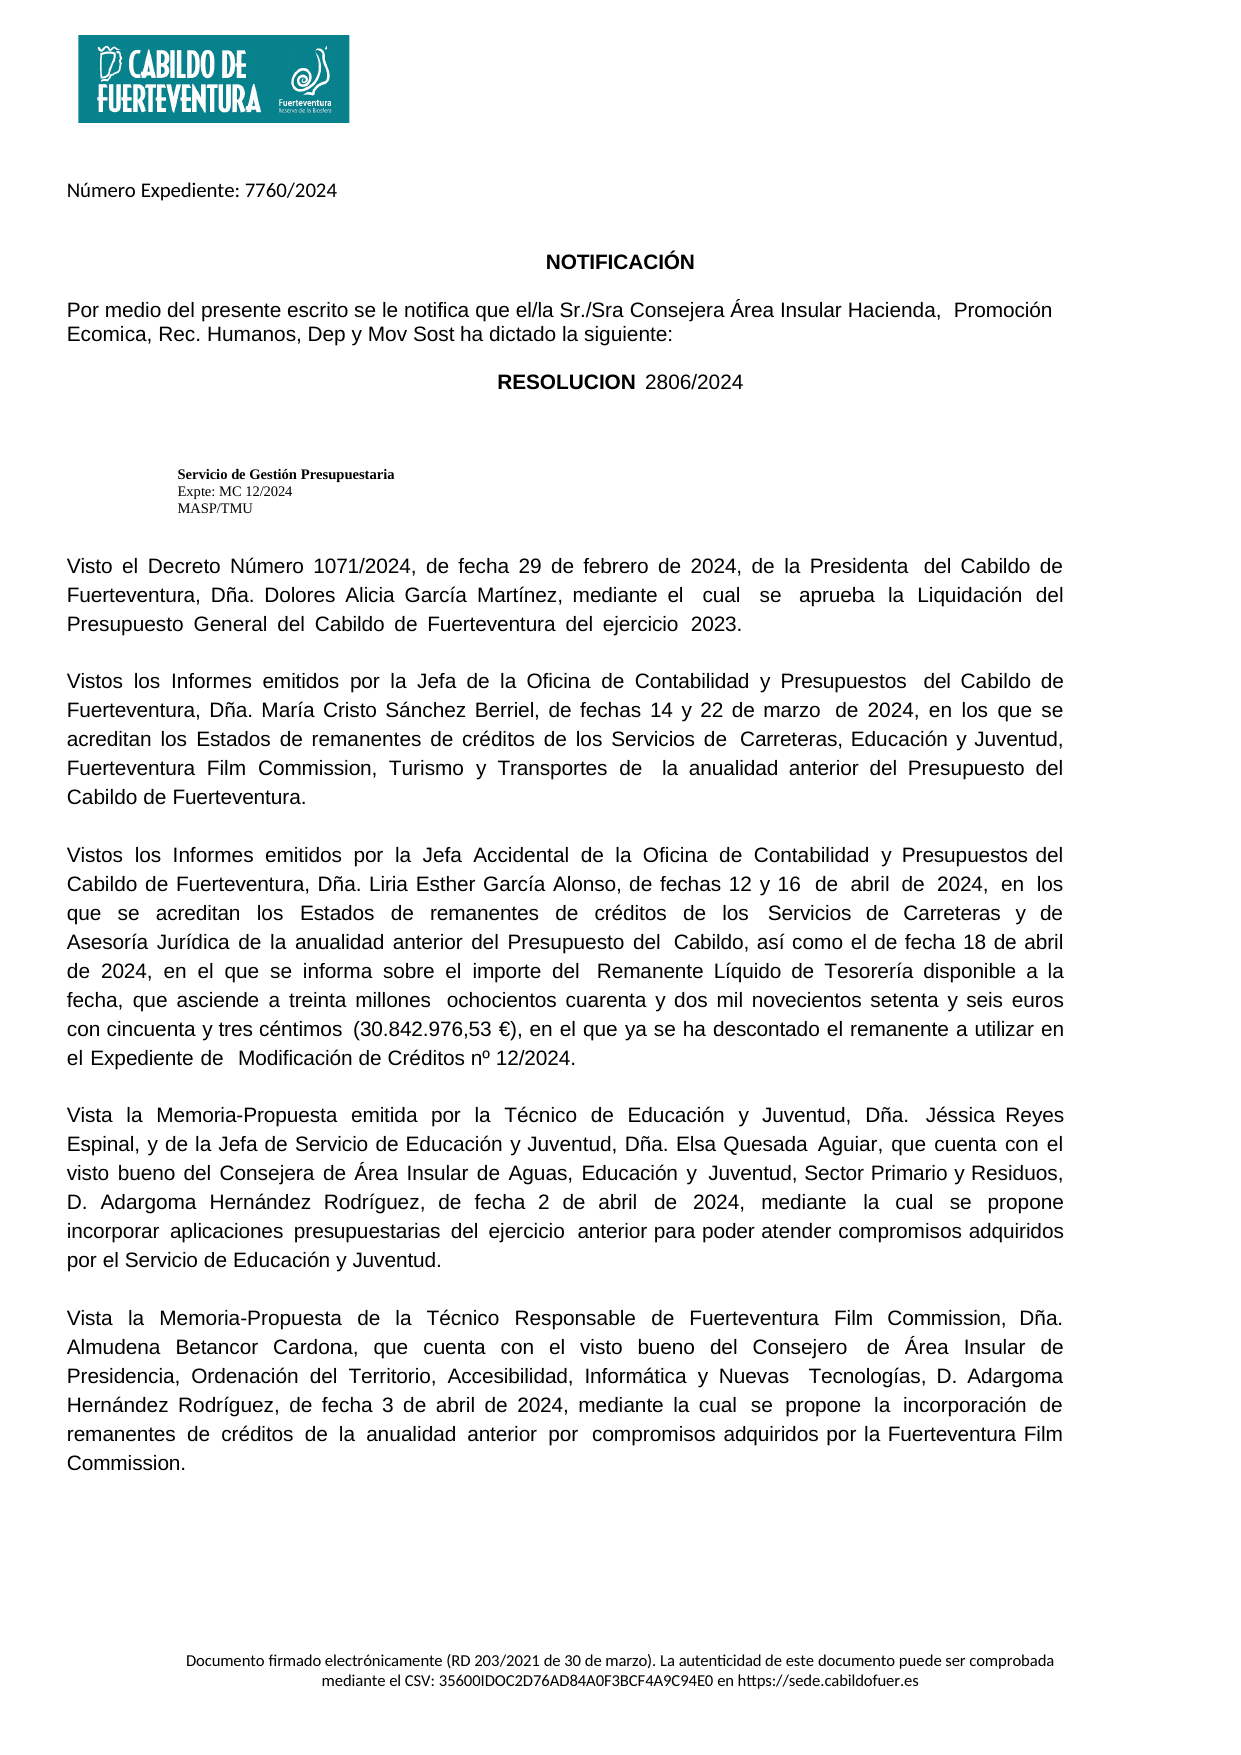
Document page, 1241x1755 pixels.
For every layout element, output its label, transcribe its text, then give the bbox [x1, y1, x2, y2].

text Vista la Memoria-Propuesta de la Técnico Responsable de Fuerteventura Film Commission, Dña. Almudena Betancor Cardona, que cuenta con el visto bueno del Consejero de Área Insular de Presidencia, Ordenación del Territorio, Accesibilidad, Informática y Nuevas Tecnologías, D. Adargoma Hernández Rodríguez, de fecha 3 de abril de 2024, mediante la cual se propone la incorporación de remanentes de créditos de la anualidad anterior por compromisos adquiridos por la Fuerteventura Film Commission. [67, 1306, 1064, 1474]
text Vista la Memoria-Propuesta emitida por la Técnico de Educación y Juventud, Dña. Jéssica Reyes Espinal, y de la Jefa de Servicio de Educación y Juventud, Dña. Elsa Quesada Aguiar, que cuenta con el visto bueno del Consejera de Área Insular de Aguas, Educación y Juventud, Sector Primario y Residuos, D. Adargoma Hernández Rodríguez, de fecha 2 de abril de 2024, mediante la cual se propone incorporar aplicaciones presupuestarias del ejercicio anterior para poder atender compromisos adquiridos por el Servicio de Educación y Juventud. [67, 1103, 1064, 1272]
text Visto el Decreto Número 1071/2024, de fecha 29 de febrero de 2024, de la Presidenta del Cabildo de Fuerteventura, Dña. Dolores Alicia García Martínez, mediante el cual se aprueba la Liquidación del Presupuesto General del Cabildo de Fuerteventura del ejercicio 2023. [67, 553, 1064, 636]
subtitle NOTIFICACIÓN [494, 250, 746, 274]
text Expte: MC 12/2024 MASP/TMU [177, 483, 293, 516]
text Por medio del presente escrito se le notifica que el/la Sr./Sra Consejera Área Insular Hacienda, Promoción Ecomica, Rec. Humanos, Dep y Mov Sost ha dictado la siguiente: [67, 298, 1064, 346]
text Servicio de Gestión Presupuestaria [177, 466, 1076, 483]
text Número Expediente: 7760/2024 [67, 177, 1076, 202]
text RESOLUCION 2806/2024 [494, 369, 746, 393]
text Vistos los Informes emitidos por la Jefa Accidental de la Oficina de Contabilidad y Presupuestos del Cabildo de Fuerteventura, Dña. Liria Esther García Alonso, de fechas 12 y 16 de abril de 2024, en los que se acreditan los Estados de remanentes de créditos de los Servicios de Carreteras y de Asesoría Jurídica de la anualidad anterior del Presupuesto del Cabildo, así como el de fecha 18 de abril de 2024, en el que se informa sobre el importe del Remanente Líquido de Tesorería disponible a la fecha, que asciende a treinta millones ochocientos cuarenta y dos mil novecientos setenta y seis euros con cincuenta y tres céntimos (30.842.976,53 €), en el que ya se ha descontado el remanente a utilizar en el Expediente de Modificación de Créditos nº 12/2024. [67, 843, 1064, 1069]
text Vistos los Informes emitidos por la Jefa de la Oficina de Contabilidad y Presupuestos del Cabildo de Fuerteventura, Dña. María Cristo Sánchez Berriel, de fechas 14 y 22 de marzo de 2024, en los que se acreditan los Estados de remanentes de créditos de los Servicios de Carreteras, Educación y Juventud, Fuerteventura Film Commission, Turismo y Transportes de la anualidad anterior del Presupuesto del Cabildo de Fuerteventura. [67, 669, 1064, 809]
